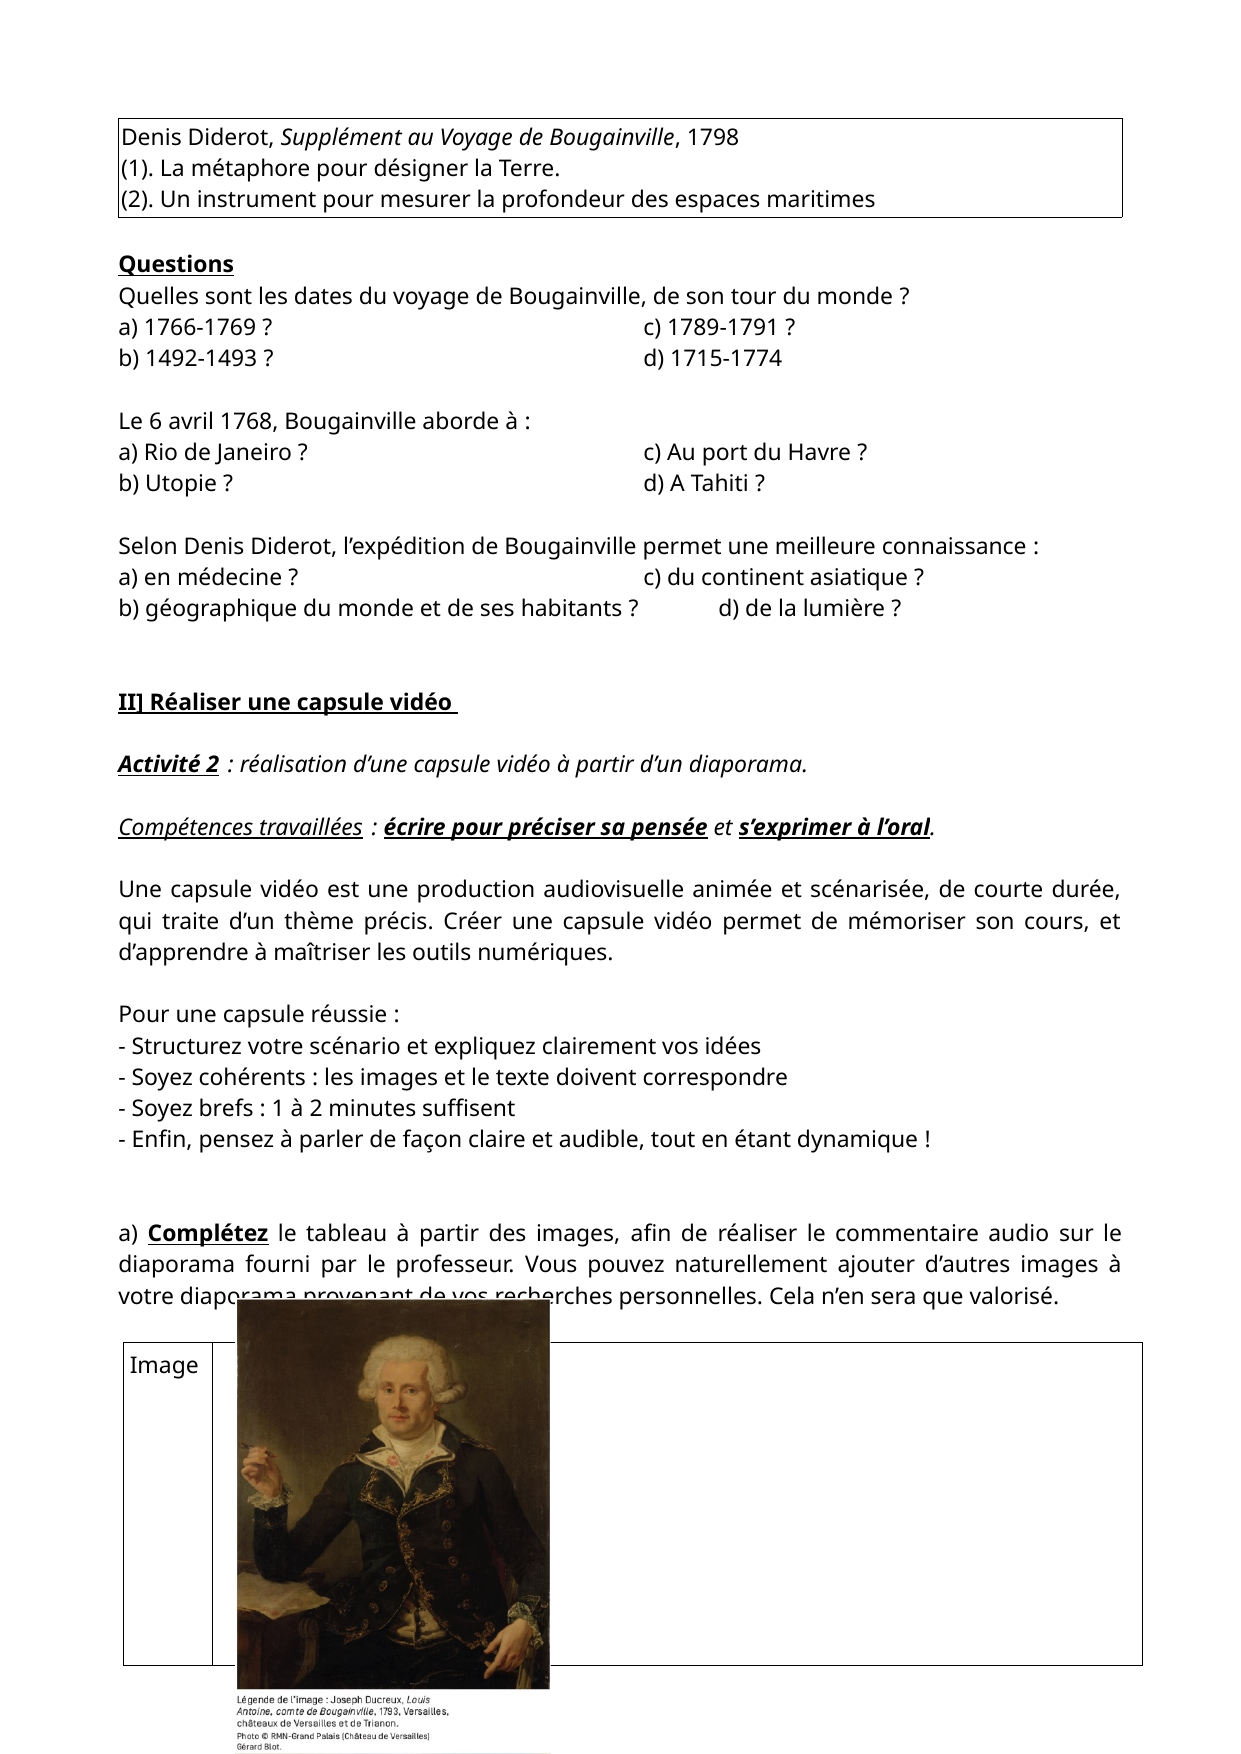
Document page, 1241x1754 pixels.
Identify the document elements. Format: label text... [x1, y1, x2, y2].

text Une capsule vidéo est une production audiovisuelle animée et scénarisée, de courte durée, qui traite d’un thème précis. Créer une capsule vidéo permet de mémoriser son cours, et d’apprendre à maîtriser les outils numériques. [118, 873, 1122, 967]
text - Enfin, pensez à parler de façon claire et audible, tout en étant dynamique ! [118, 1123, 1122, 1154]
text Activité 2 : réalisation d’une capsule vidéo à partir d’un diaporama. [118, 748, 1122, 779]
text a) Complétez le tableau à partir des images, afin de réaliser le commentaire audio sur le diaporama fourni par le professeur. Vous pouvez naturellement ajouter d’autres images à votre diaporama provenant de vos recherches personnelles. Cela n’en sera que valorisé. [118, 1217, 1122, 1311]
text II] Réaliser une capsule vidéo [118, 686, 1122, 717]
table_header [551, 1343, 1142, 1664]
text Selon Denis Diderot, l’expédition de Bougainville permet une meilleure connaissance : [118, 529, 1122, 561]
text - Structurez votre scénario et expliquez clairement vos idées [118, 1029, 1122, 1061]
text Pour une capsule réussie : [118, 998, 1122, 1029]
text a) en médecine ? c) du continent asiatique ? [118, 561, 1122, 592]
text a) 1766-1769 ? c) 1789-1791 ? [118, 311, 1122, 342]
text b) géographique du monde et de ses habitants ? d) de la lumière ? [118, 592, 1122, 623]
text Le 6 avril 1768, Bougainville aborde à : [118, 404, 1122, 436]
text - Soyez brefs : 1 à 2 minutes suffisent [118, 1092, 1122, 1123]
text Questions [118, 248, 1122, 279]
text a) Rio de Janeiro ? c) Au port du Havre ? [118, 436, 1122, 467]
text Compétences travaillées : écrire pour préciser sa pensée et s’exprimer à l’oral. [118, 811, 1122, 842]
table_header Image [124, 1343, 212, 1664]
text b) Utopie ? d) A Tahiti ? [118, 467, 1122, 498]
text (2). Un instrument pour mesurer la profondeur des espaces maritimes [119, 181, 1122, 217]
text Denis Diderot, Supplément au Voyage de Bougainville, 1798 [119, 119, 1122, 149]
table_header [213, 1343, 235, 1664]
text b) 1492-1493 ? d) 1715-1774 [118, 342, 1122, 373]
text Quelles sont les dates du voyage de Bougainville, de son tour du monde ? [118, 279, 1122, 311]
text - Soyez cohérents : les images et le texte doivent correspondre [118, 1061, 1122, 1092]
text (1). La métaphore pour désigner la Terre. [119, 149, 1122, 181]
